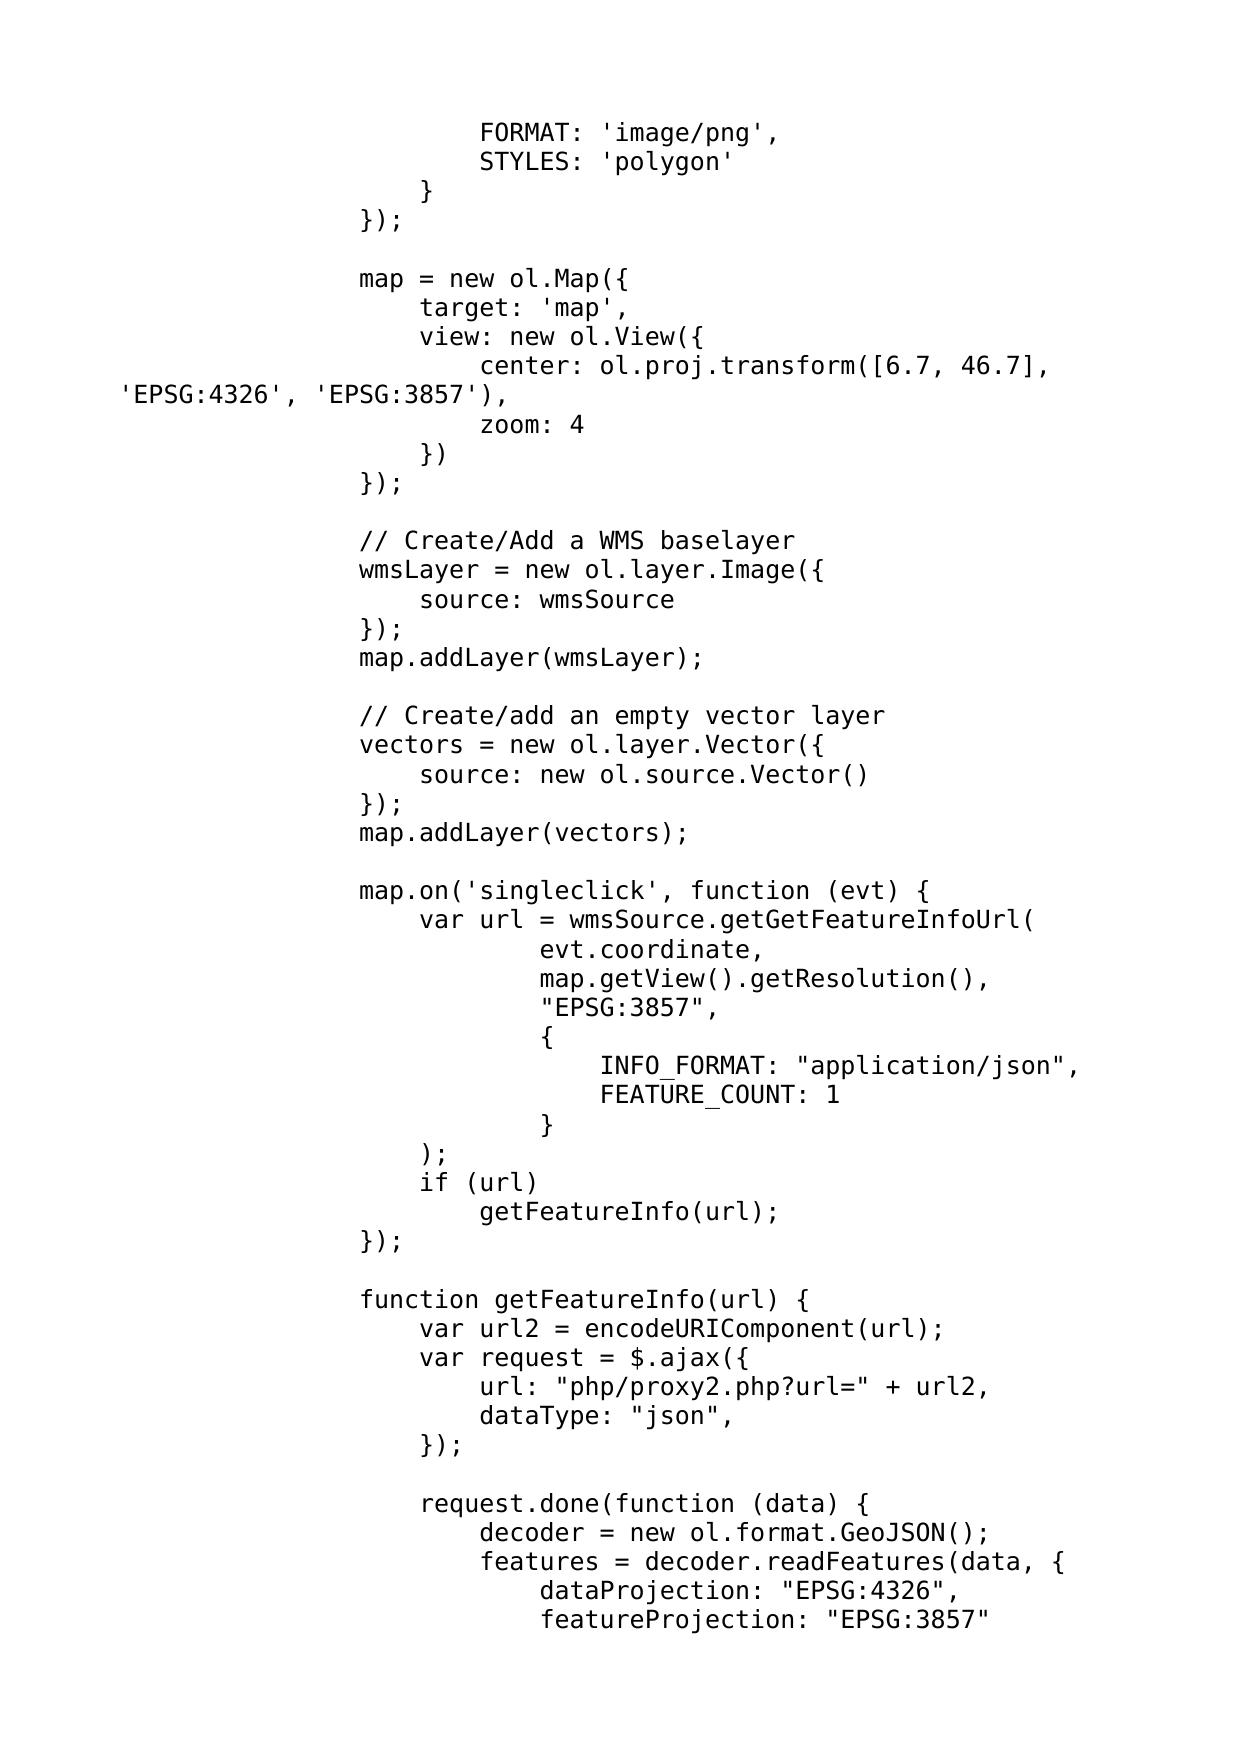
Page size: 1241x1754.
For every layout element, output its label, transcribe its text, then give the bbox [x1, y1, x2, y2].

text FORMAT: 'image/png', STYLES: 'polygon' } }); map = new ol.Map({ target: 'map', view: new ol.View({ center: ol.proj.transform([6.7, 46.7], 'EPSG:4326', 'EPSG:3857'), zoom: 4 }) }); // Create/Add a WMS baselayer wmsLayer = new ol.layer.Image({ source: wmsSource }); map.addLayer(wmsLayer); // Create/add an empty vector layer vectors = new ol.layer.Vector({ source: new ol.source.Vector() }); map.addLayer(vectors); map.on('singleclick', function (evt) { var url = wmsSource.getGetFeatureInfoUrl( evt.coordinate, map.getView().getResolution(), "EPSG:3857", { INFO_FORMAT: "application/json", FEATURE_COUNT: 1 } ); if (url) getFeatureInfo(url); }); function getFeatureInfo(url) { var url2 = encodeURIComponent(url); var request = $.ajax({ url: "php/proxy2.php?url=" + url2, dataType: "json", }); request.done(function (data) { decoder = new ol.format.GeoJSON(); features = decoder.readFeatures(data, { dataProjection: "EPSG:4326", featureProjection: "EPSG:3857" [118, 118, 1122, 1635]
